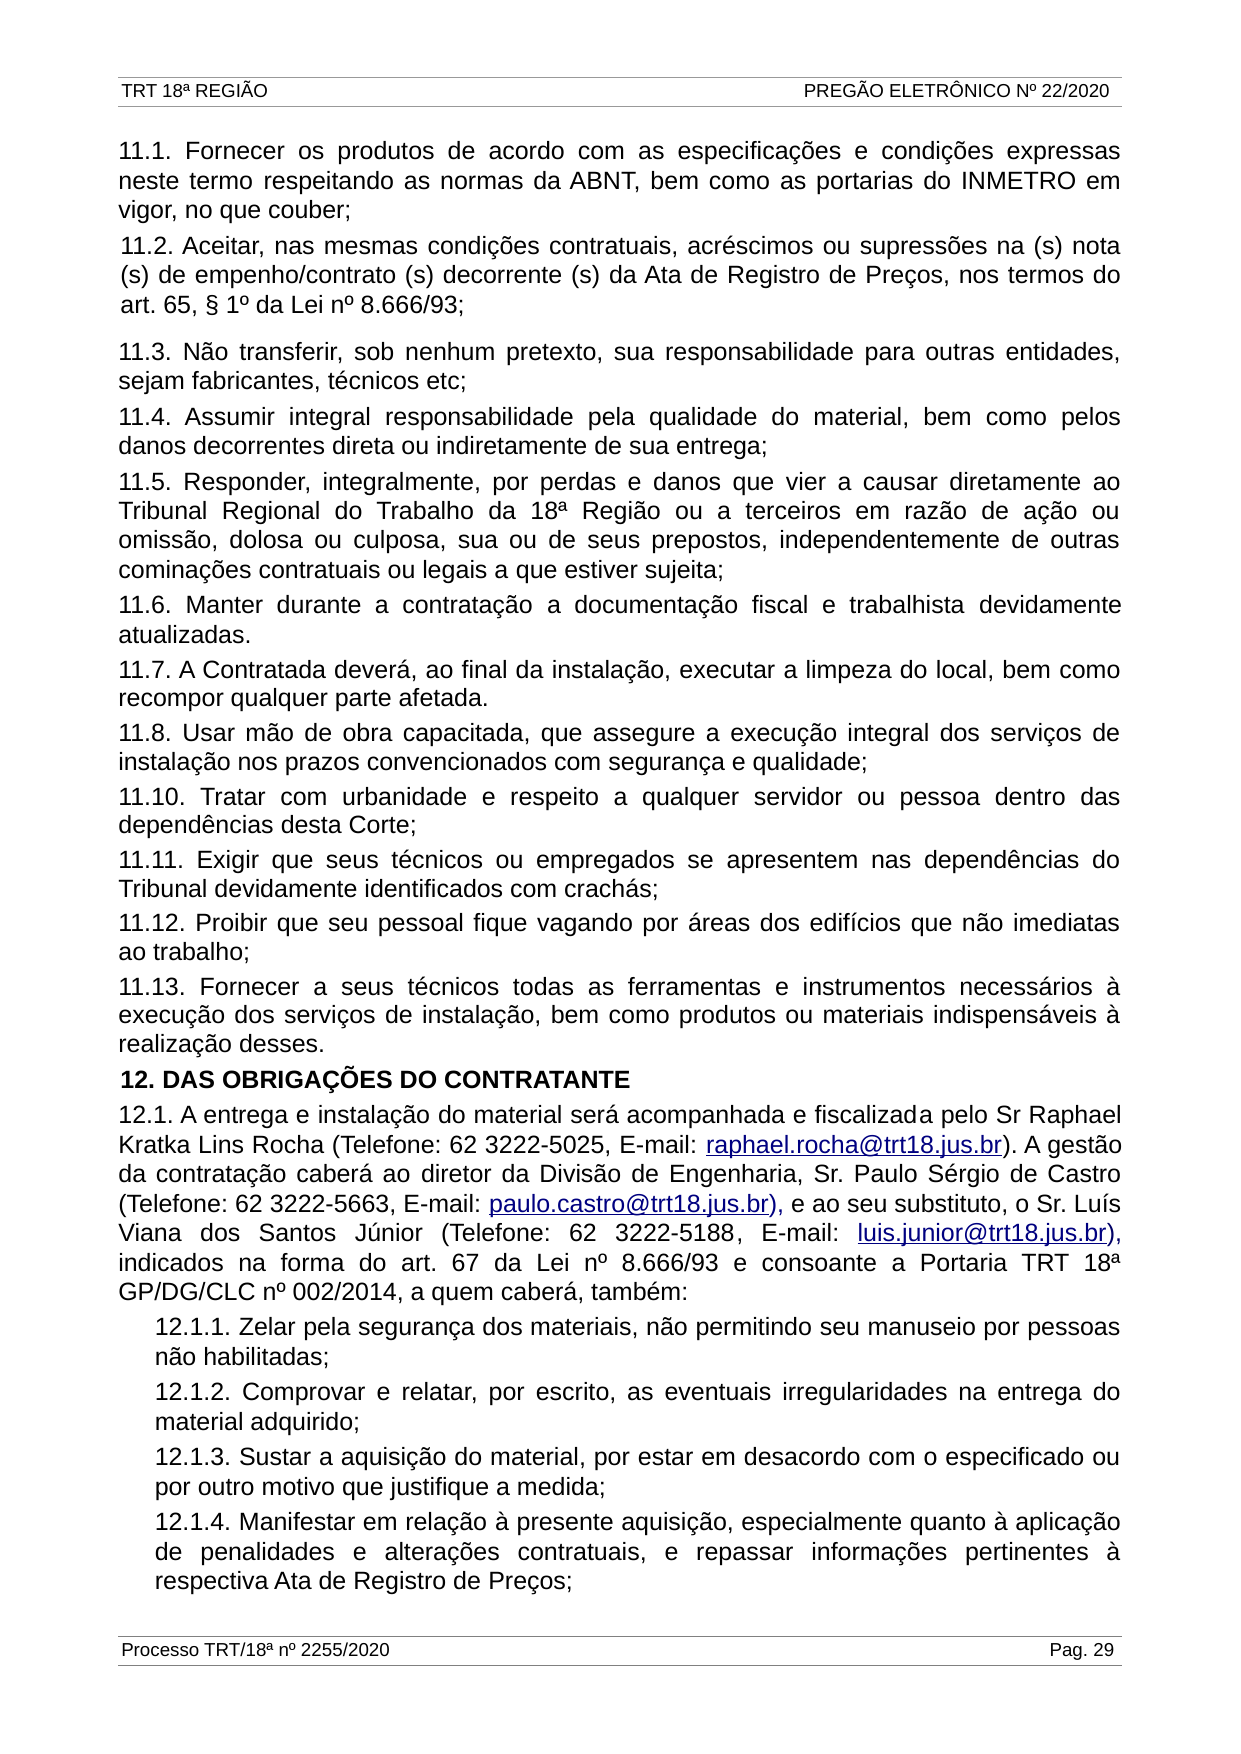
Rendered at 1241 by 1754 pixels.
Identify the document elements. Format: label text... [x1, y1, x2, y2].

text 11.13. Fornecer a seus técnicos todas as ferramentas e instrumentos necessários à execução dos serviços de instalação, bem como produtos ou materiais indispensáveis à realização desses. [118, 972, 1122, 1058]
text 11.12. Proibir que seu pessoal fique vagando por áreas dos edifícios que não imediatas ao trabalho; [118, 908, 1122, 966]
text 12.1.4. Manifestar em relação à presente aquisição, especialmente quanto à aplicação de penalidades e alterações contratuais, e repassar informações pertinentes à respectiva Ata de Registro de Preços; [154, 1506, 1122, 1595]
text 11.10. Tratar com urbanidade e respeito a qualquer servidor ou pessoa dentro das dependências desta Corte; [118, 781, 1122, 839]
text 11.4. Assumir integral responsabilidade pela qualidade do material, bem como pelos danos decorrentes direta ou indiretamente de sua entrega; [118, 401, 1122, 460]
text 11.11. Exigir que seus técnicos ou empregados se apresentem nas dependências do Tribunal devidamente identificados com crachás; [118, 845, 1122, 902]
text 12.1. A entrega e instalação do material será acompanhada e fiscalizada pelo Sr Raphael Kratka Lins Rocha (Telefone: 62 3222-5025, E-mail: raphael.rocha@trt18.jus.br). A gestão da contratação caberá ao diretor da Divisão de Engenharia, Sr. Paulo Sérgio de Castro (Telefone: 62 3222-5663, E-mail: paulo.castro@trt18.jus.br), e ao seu substituto, o Sr. Luís Viana dos Santos Júnior (Telefone: 62 3222-5188, E-mail: luis.junior@trt18.jus.br), indicados na forma do art. 67 da Lei nº 8.666/93 e consoante a Portaria TRT 18ª GP/DG/CLC nº 002/2014, a quem caberá, também: [118, 1099, 1122, 1306]
text 11.6. Manter durante a contratação a documentação fiscal e trabalhista devidamente atualizadas. [118, 590, 1122, 649]
text 12.1.1. Zelar pela segurança dos materiais, não permitindo seu manuseio por pessoas não habilitadas; [154, 1312, 1122, 1371]
text 11.8. Usar mão de obra capacitada, que assegure a execução integral dos serviços de instalação nos prazos convencionados com segurança e qualidade; [118, 718, 1122, 776]
text 11.2. Aceitar, nas mesmas condições contratuais, acréscimos ou supressões na (s) nota (s) de empenho/contrato (s) decorrente (s) da Ata de Registro de Preços, nos termos do art. 65, § 1º da Lei nº 8.666/93; [120, 230, 1122, 318]
text 11.1. Fornecer os produtos de acordo com as especificações e condições expressas neste termo respeitando as normas da ABNT, bem como as portarias do INMETRO em vigor, no que couber; [118, 136, 1122, 224]
text 11.3. Não transferir, sob nenhum pretexto, sua responsabilidade para outras entidades, sejam fabricantes, técnicos etc; [118, 336, 1122, 395]
text 11.7. A Contratada deverá, ao final da instalação, executar a limpeza do local, bem como recompor qualquer parte afetada. [118, 654, 1122, 712]
text 12. DAS OBRIGAÇÕES DO CONTRATANTE [120, 1064, 1122, 1093]
text 12.1.3. Sustar a aquisição do material, por estar em desacordo com o especificado ou por outro motivo que justifique a medida; [154, 1441, 1122, 1500]
text 11.5. Responder, integralmente, por perdas e danos que vier a causar diretamente ao Tribunal Regional do Trabalho da 18ª Região ou a terceiros em razão de ação ou omissão, dolosa ou culposa, sua ou de seus prepostos, independentemente de outras cominações contratuais ou legais a que estiver sujeita; [118, 466, 1122, 584]
text 12.1.2. Comprovar e relatar, por escrito, as eventuais irregularidades na entrega do material adquirido; [154, 1377, 1122, 1436]
